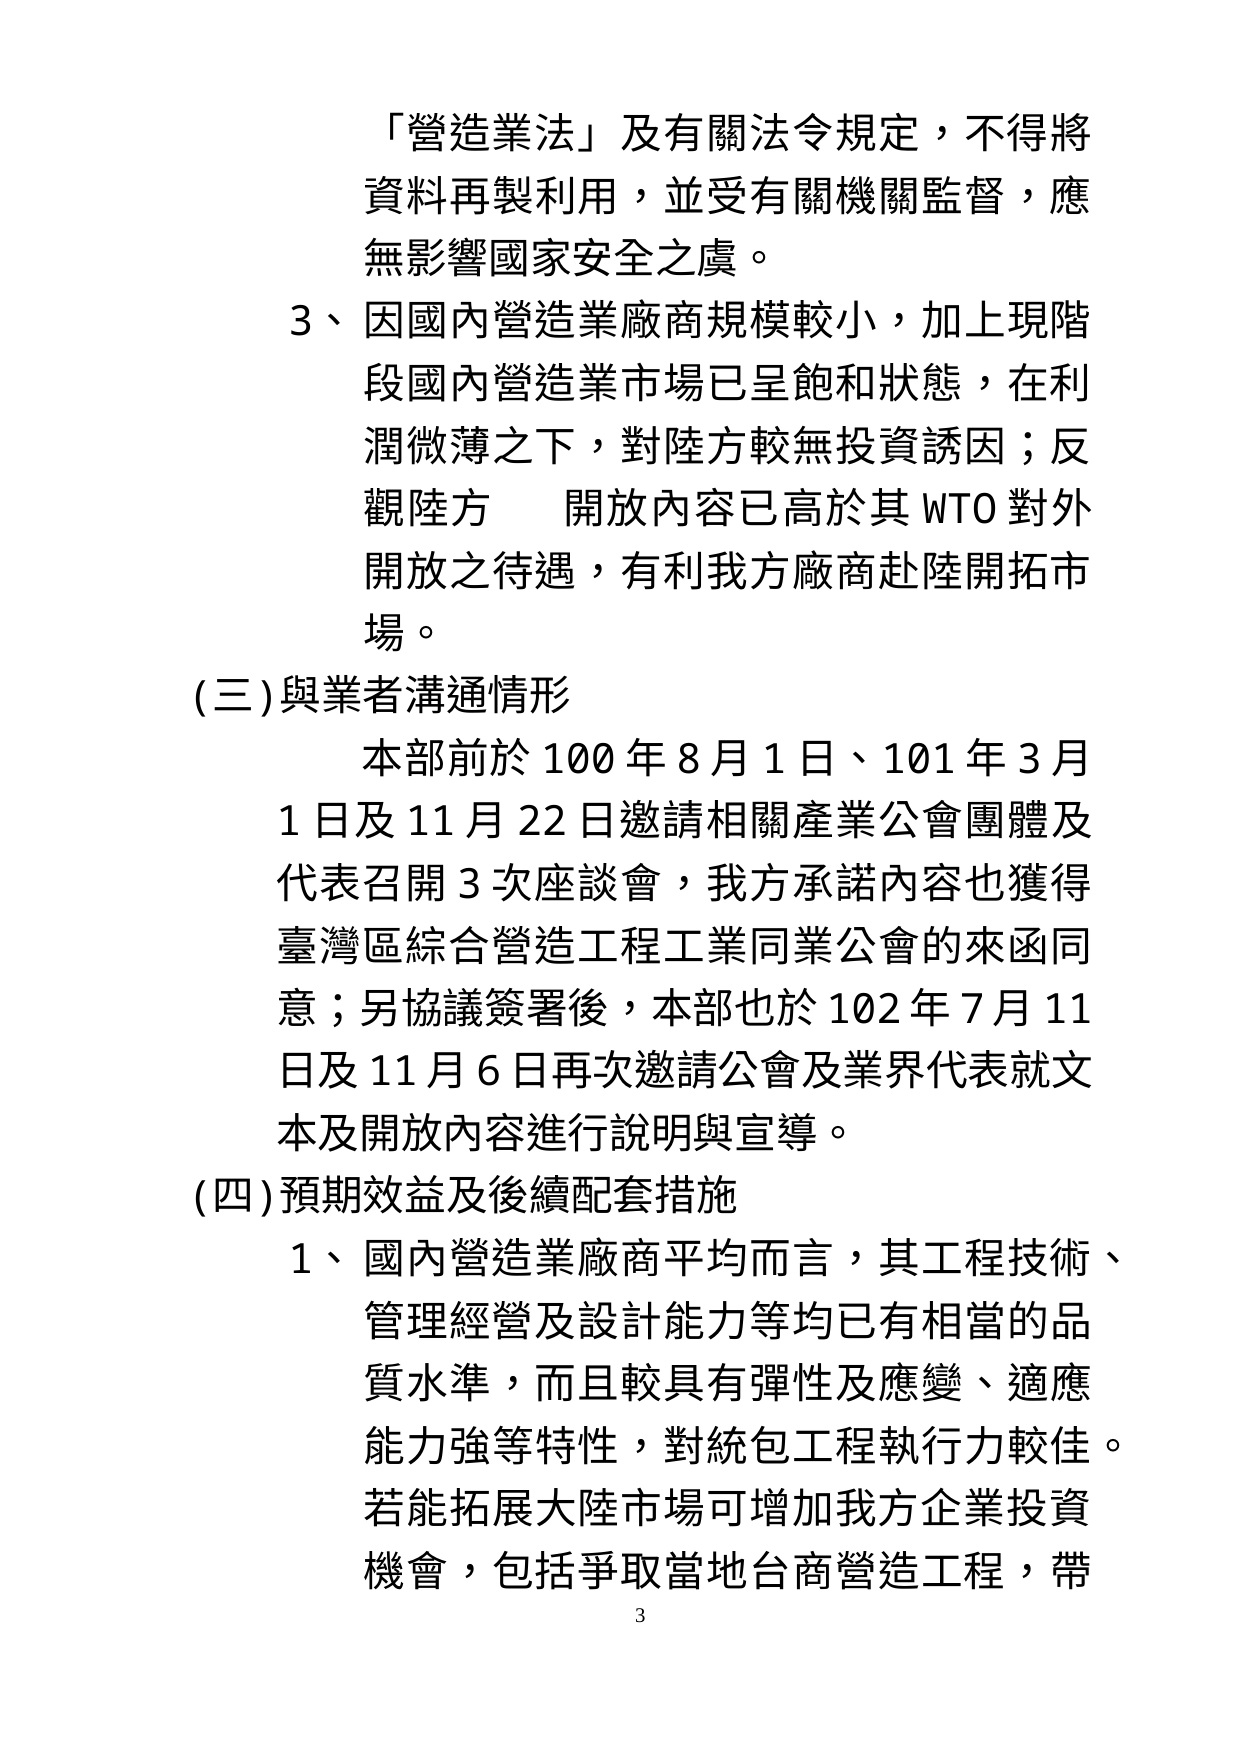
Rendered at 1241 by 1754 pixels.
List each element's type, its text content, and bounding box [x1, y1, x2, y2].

list 因國內營造業廠商規模較小，加上現階段國內營造業市場已呈飽和狀態，在利潤微薄之下，對陸方較無投資誘因；反觀陸方 開放內容已高於其WTO對外開放之待遇，有利我方廠商赴陸開拓市場。 [288, 276, 1093, 651]
list 在國安層面部分，本次服貿協議我方僅承諾陸方得以合資之方式來臺投資營造業，陸資來臺仍須依我方相關法令申請，依現行法令規定不開放大陸企業直接承攬國內營繕工程，陸資欲進行投資必須遵守我方法令。此外，投資營造業申請表件均遵守我方「個人資料保護法」、「營造業法」及有關法令規定，不得將資料再製利用，並受有關機關監督，應無影響國家安全之虞。 [288, 89, 1093, 276]
text (四)預期效益及後續配套措施 [187, 1151, 1093, 1214]
list 國內營造業廠商平均而言，其工程技術、管理經營及設計能力等均已有相當的品質水準，而且較具有彈性及應變、適應能力強等特性，對統包工程執行力較佳。若能拓展大陸市場可增加我方企業投資機會，包括爭取當地台商營造工程，帶動相關人才流動與提升就業機會。 [288, 1214, 1093, 1589]
text (三)與業者溝通情形 [187, 651, 1093, 714]
text 本部前於100年8月1日、101年3月1日及11月22日邀請相關產業公會團體及代表召開3次座談會，我方承諾內容也獲得臺灣區綜合營造工程工業同業公會的來函同意；另協議簽署後，本部也於102年7月11日及11月6日再次邀請公會及業界代表就文本及開放內容進行說明與宣導。 [276, 714, 1093, 1151]
